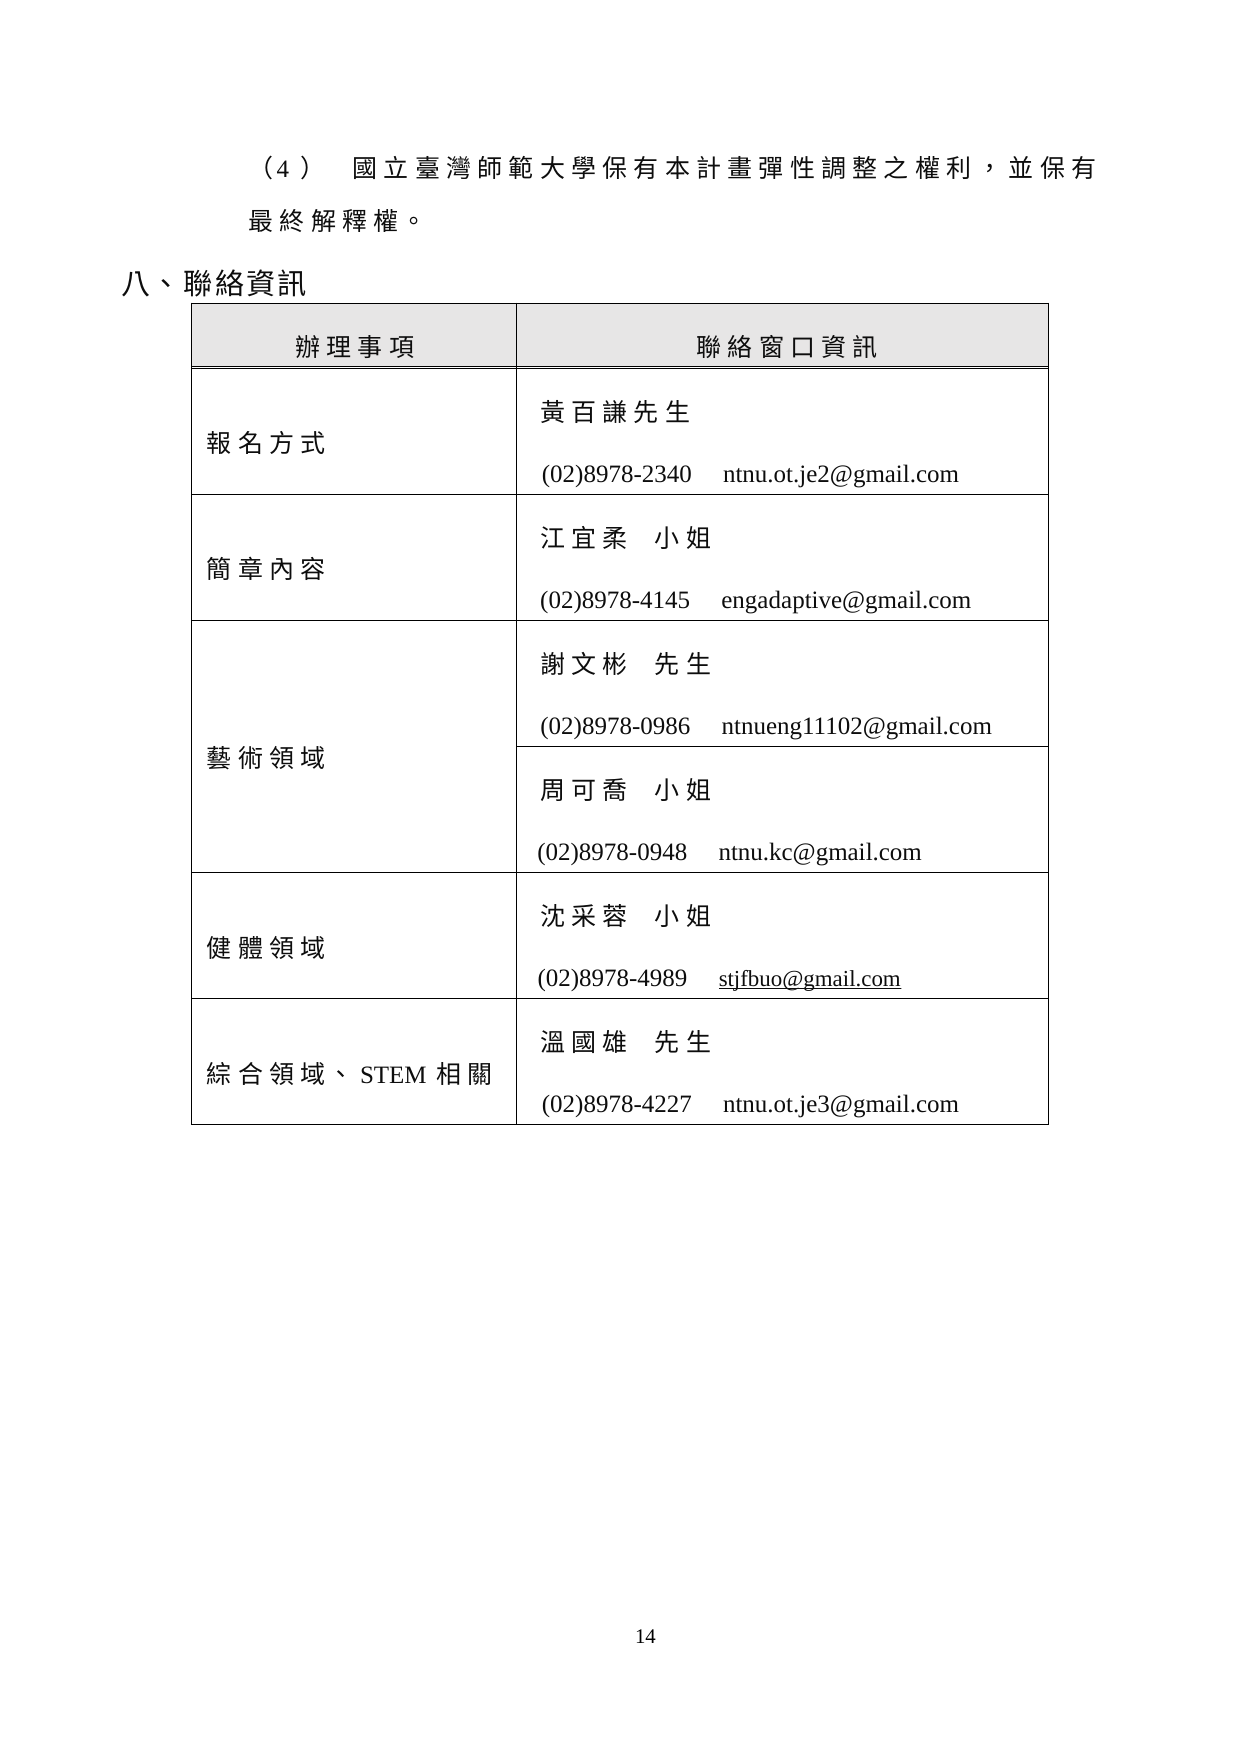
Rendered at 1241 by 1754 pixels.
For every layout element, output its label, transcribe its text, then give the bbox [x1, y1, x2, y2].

table_cell 沈采蓉 小姐 (02)8978-4989 stjfbuo@gmail.com [517, 873, 1048, 998]
table_cell 報名方式 [192, 369, 516, 494]
table_cell 藝術領域 [192, 621, 516, 872]
table_cell 溫國雄 先生 (02)8978-4227 ntnu.ot.je3@gmail.com [517, 999, 1048, 1124]
table_cell 綜合領域、STEM 相關 [192, 999, 516, 1124]
table_cell 簡章內容 [192, 495, 516, 620]
table_header 辦理事項 [192, 304, 516, 366]
table_header 聯絡窗口資訊 [517, 304, 1048, 366]
table_cell 周可喬 小姐 (02)8978-0948 ntnu.kc@gmail.com [517, 747, 1048, 872]
table_cell 健體領域 [192, 873, 516, 998]
table_cell 謝文彬 先生 (02)8978-0986 ntnueng11102@gmail.com [517, 621, 1048, 746]
list 國立臺灣師範大學保有本計畫彈性調整之權利，並保有最終解釋權。 [245, 115, 1120, 240]
table_cell 江宜柔 小姐 (02)8978-4145 engadaptive@gmail.com [517, 495, 1048, 620]
text 八、聯絡資訊 [120, 240, 1120, 302]
table_cell 黃百謙先生 (02)8978-2340 ntnu.ot.je2@gmail.com [517, 369, 1048, 494]
